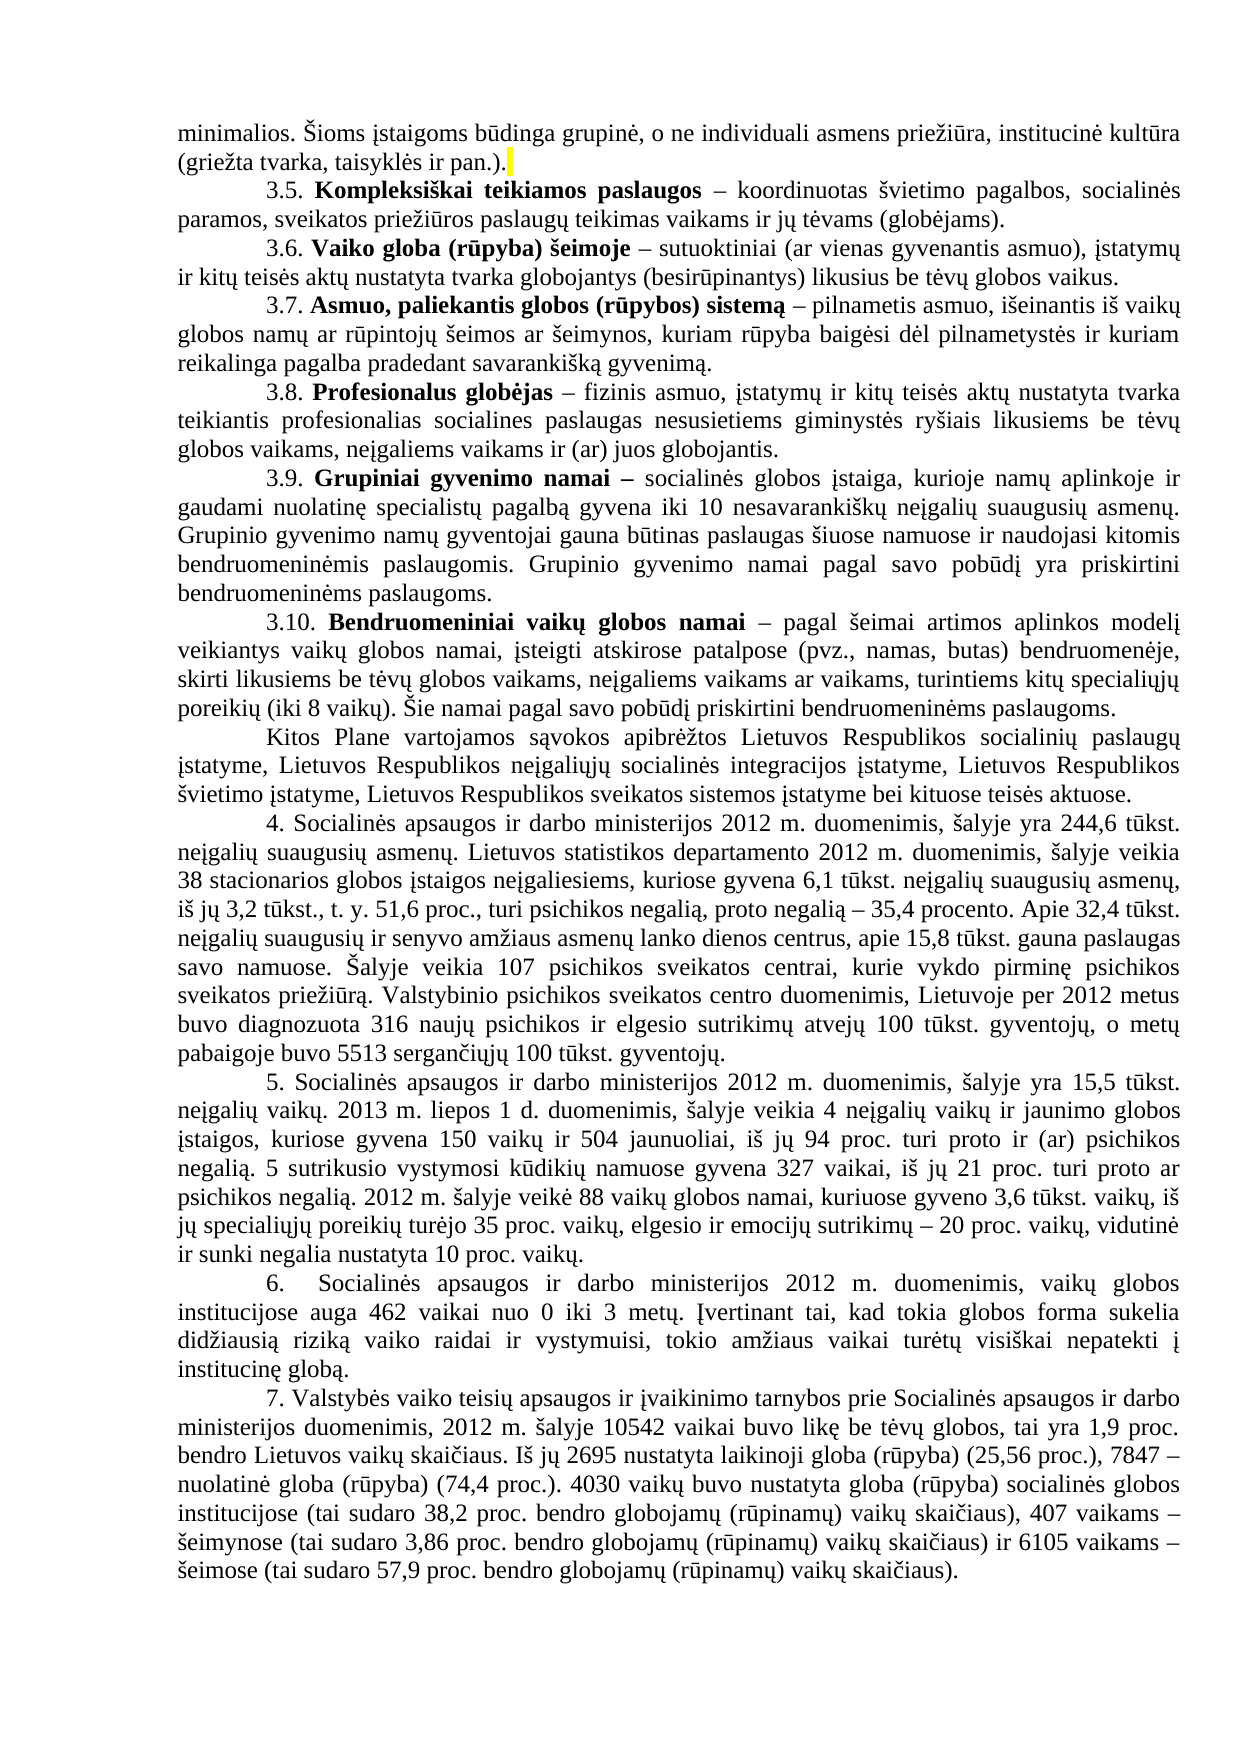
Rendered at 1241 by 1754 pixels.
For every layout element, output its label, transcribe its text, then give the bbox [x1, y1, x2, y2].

text 6. Socialinės apsaugos ir darbo ministerijos 2012 m. duomenimis, vaikų globos institucijose auga 462 vaikai nuo 0 iki 3 metų. Įvertinant tai, kad tokia globos forma sukelia didžiausią riziką vaiko raidai ir vystymuisi, tokio amžiaus vaikai turėtų visiškai nepatekti į institucinę globą. [177, 1268, 1181, 1383]
text 3.7. Asmuo, paliekantis globos (rūpybos) sistemą – pilnametis asmuo, išeinantis iš vaikų globos namų ar rūpintojų šeimos ar šeimynos, kuriam rūpyba baigėsi dėl pilnametystės ir kuriam reikalinga pagalba pradedant savarankišką gyvenimą. [177, 291, 1181, 377]
text Kitos Plane vartojamos sąvokos apibrėžtos Lietuvos Respublikos socialinių paslaugų įstatyme, Lietuvos Respublikos neįgaliųjų socialinės integracijos įstatyme, Lietuvos Respublikos švietimo įstatyme, Lietuvos Respublikos sveikatos sistemos įstatyme bei kituose teisės aktuose. [177, 722, 1181, 808]
text minimalios. Šioms įstaigoms būdinga grupinė, o ne individuali asmens priežiūra, institucinė kultūra (griežta tvarka, taisyklės ir pan.). [177, 118, 1181, 176]
text 3.6. Vaiko globa (rūpyba) šeimoje – sutuoktiniai (ar vienas gyvenantis asmuo), įstatymų ir kitų teisės aktų nustatyta tvarka globojantys (besirūpinantys) likusius be tėvų globos vaikus. [177, 233, 1181, 291]
text 5. Socialinės apsaugos ir darbo ministerijos 2012 m. duomenimis, šalyje yra 15,5 tūkst. neįgalių vaikų. 2013 m. liepos 1 d. duomenimis, šalyje veikia 4 neįgalių vaikų ir jaunimo globos įstaigos, kuriose gyvena 150 vaikų ir 504 jaunuoliai, iš jų 94 proc. turi proto ir (ar) psichikos negalią. 5 sutrikusio vystymosi kūdikių namuose gyvena 327 vaikai, iš jų 21 proc. turi proto ar psichikos negalią. 2012 m. šalyje veikė 88 vaikų globos namai, kuriuose gyveno 3,6 tūkst. vaikų, iš jų specialiųjų poreikių turėjo 35 proc. vaikų, elgesio ir emocijų sutrikimų – 20 proc. vaikų, vidutinė ir sunki negalia nustatyta 10 proc. vaikų. [177, 1067, 1181, 1268]
text 7. Valstybės vaiko teisių apsaugos ir įvaikinimo tarnybos prie Socialinės apsaugos ir darbo ministerijos duomenimis, 2012 m. šalyje 10542 vaikai buvo likę be tėvų globos, tai yra 1,9 proc. bendro Lietuvos vaikų skaičiaus. Iš jų 2695 nustatyta laikinoji globa (rūpyba) (25,56 proc.), 7847 – nuolatinė globa (rūpyba) (74,4 proc.). 4030 vaikų buvo nustatyta globa (rūpyba) socialinės globos institucijose (tai sudaro 38,2 proc. bendro globojamų (rūpinamų) vaikų skaičiaus), 407 vaikams – šeimynose (tai sudaro 3,86 proc. bendro globojamų (rūpinamų) vaikų skaičiaus) ir 6105 vaikams – šeimose (tai sudaro 57,9 proc. bendro globojamų (rūpinamų) vaikų skaičiaus). [177, 1383, 1181, 1584]
text 3.10. Bendruomeniniai vaikų globos namai – pagal šeimai artimos aplinkos modelį veikiantys vaikų globos namai, įsteigti atskirose patalpose (pvz., namas, butas) bendruomenėje, skirti likusiems be tėvų globos vaikams, neįgaliems vaikams ar vaikams, turintiems kitų specialiųjų poreikių (iki 8 vaikų). Šie namai pagal savo pobūdį priskirtini bendruomeninėms paslaugoms. [177, 607, 1181, 722]
text 3.9. Grupiniai gyvenimo namai – socialinės globos įstaiga, kurioje namų aplinkoje ir gaudami nuolatinę specialistų pagalbą gyvena iki 10 nesavarankiškų neįgalių suaugusių asmenų. Grupinio gyvenimo namų gyventojai gauna būtinas paslaugas šiuose namuose ir naudojasi kitomis bendruomeninėmis paslaugomis. Grupinio gyvenimo namai pagal savo pobūdį yra priskirtini bendruomeninėms paslaugoms. [177, 463, 1181, 607]
text 4. Socialinės apsaugos ir darbo ministerijos 2012 m. duomenimis, šalyje yra 244,6 tūkst. neįgalių suaugusių asmenų. Lietuvos statistikos departamento 2012 m. duomenimis, šalyje veikia 38 stacionarios globos įstaigos neįgaliesiems, kuriose gyvena 6,1 tūkst. neįgalių suaugusių asmenų, iš jų 3,2 tūkst., t. y. 51,6 proc., turi psichikos negalią, proto negalią – 35,4 procento. Apie 32,4 tūkst. neįgalių suaugusių ir senyvo amžiaus asmenų lanko dienos centrus, apie 15,8 tūkst. gauna paslaugas savo namuose. Šalyje veikia 107 psichikos sveikatos centrai, kurie vykdo pirminę psichikos sveikatos priežiūrą. Valstybinio psichikos sveikatos centro duomenimis, Lietuvoje per 2012 metus buvo diagnozuota 316 naujų psichikos ir elgesio sutrikimų atvejų 100 tūkst. gyventojų, o metų pabaigoje buvo 5513 sergančiųjų 100 tūkst. gyventojų. [177, 808, 1181, 1067]
text 3.8. Profesionalus globėjas – fizinis asmuo, įstatymų ir kitų teisės aktų nustatyta tvarka teikiantis profesionalias socialines paslaugas nesusietiems giminystės ryšiais likusiems be tėvų globos vaikams, neįgaliems vaikams ir (ar) juos globojantis. [177, 377, 1181, 463]
text 3.5. Kompleksiškai teikiamos paslaugos – koordinuotas švietimo pagalbos, socialinės paramos, sveikatos priežiūros paslaugų teikimas vaikams ir jų tėvams (globėjams). [177, 176, 1181, 233]
